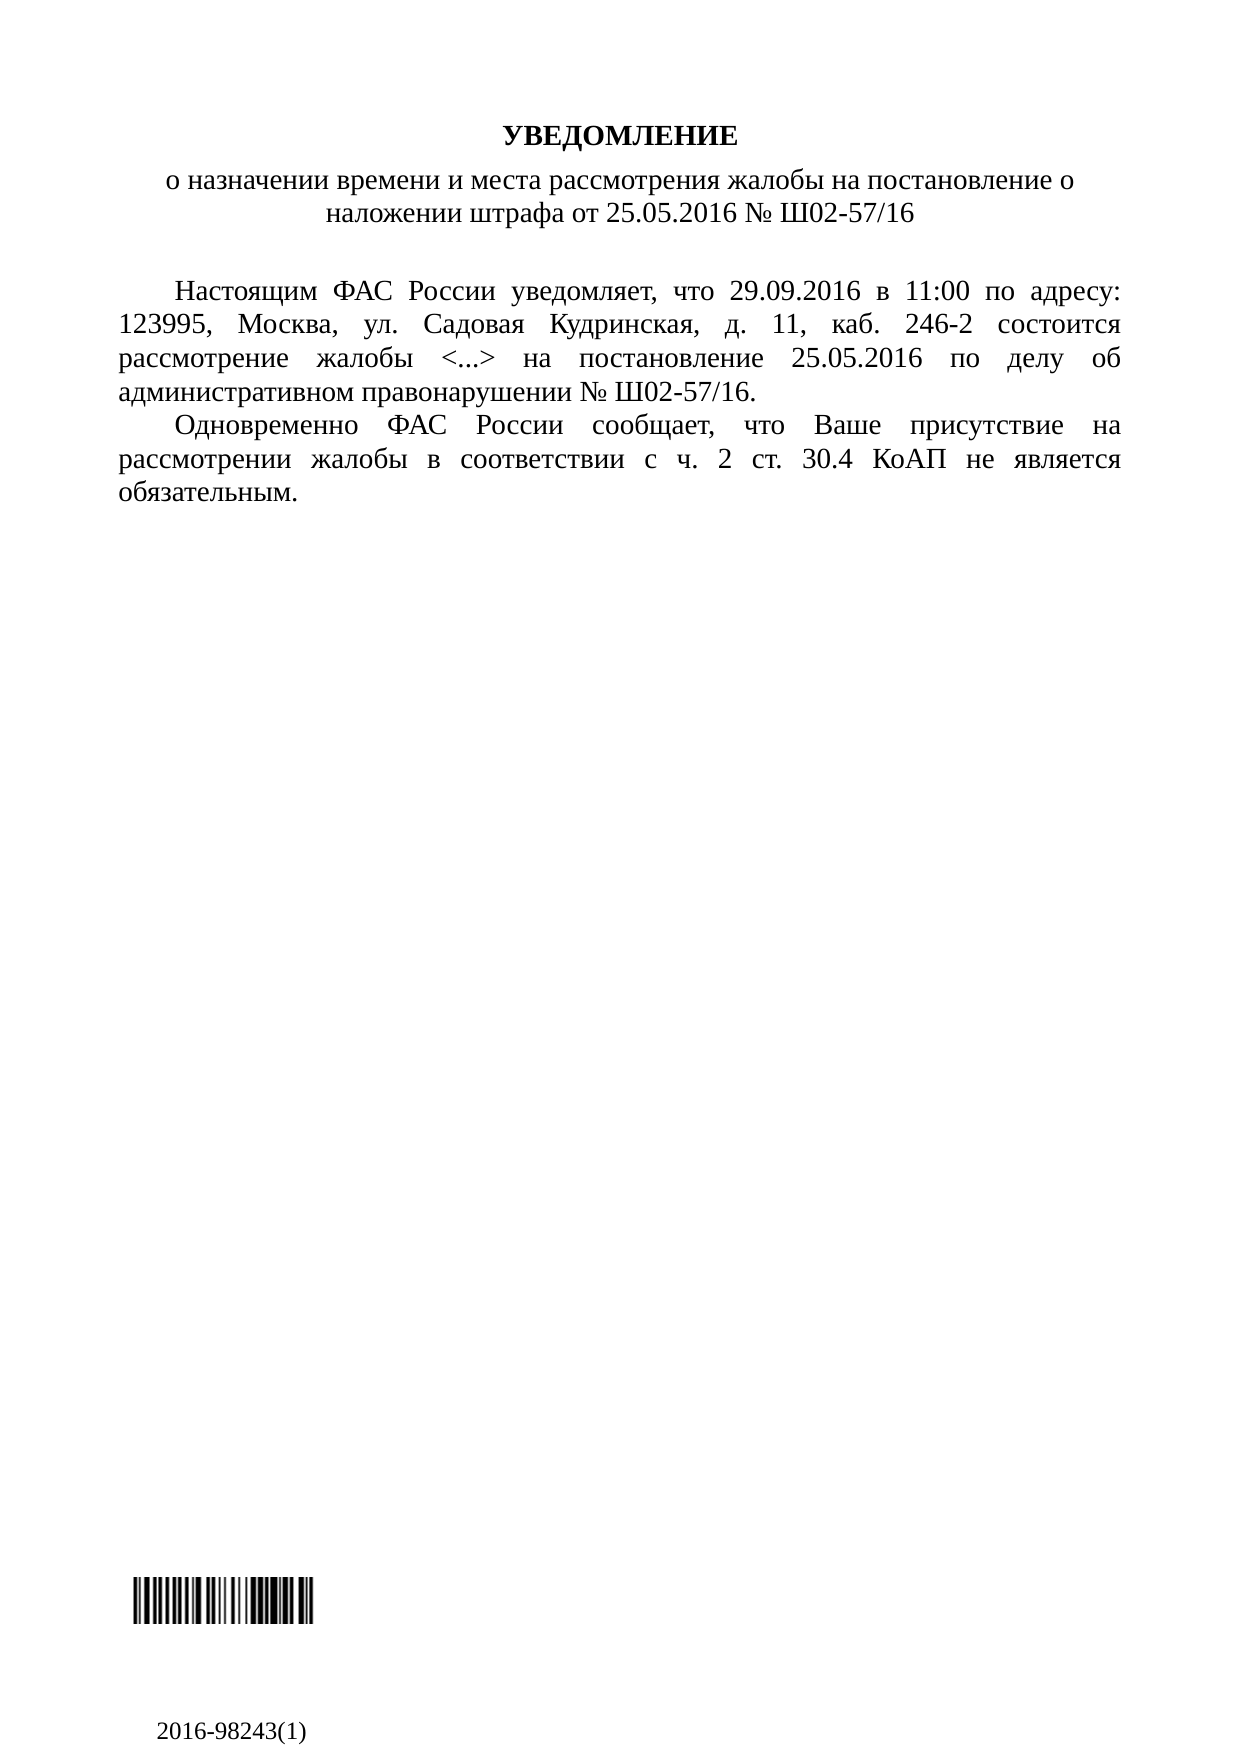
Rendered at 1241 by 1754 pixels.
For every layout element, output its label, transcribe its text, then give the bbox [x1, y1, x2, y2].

picture [118, 1577, 331, 1624]
text о назначении времени и места рассмотрения жалобы на постановление о наложении штрафа от 25.05.2016 № Ш02-57/16 [118, 162, 1122, 229]
text Настоящим ФАС России уведомляет, что 29.09.2016 в 11:00 по адресу: 123995, Москва, ул. Садовая Кудринская, д. 11, каб. 246-2 состоится рассмотрение жалобы <...> на постановление 25.05.2016 по делу об административном правонарушении № Ш02-57/16. [118, 273, 1122, 407]
text Одновременно ФАС России сообщает, что Ваше присутствие на рассмотрении жалобы в соответствии с ч. 2 ст. 30.4 КоАП не является обязательным. [118, 407, 1122, 508]
text УВЕДОМЛЕНИЕ [118, 118, 1122, 152]
